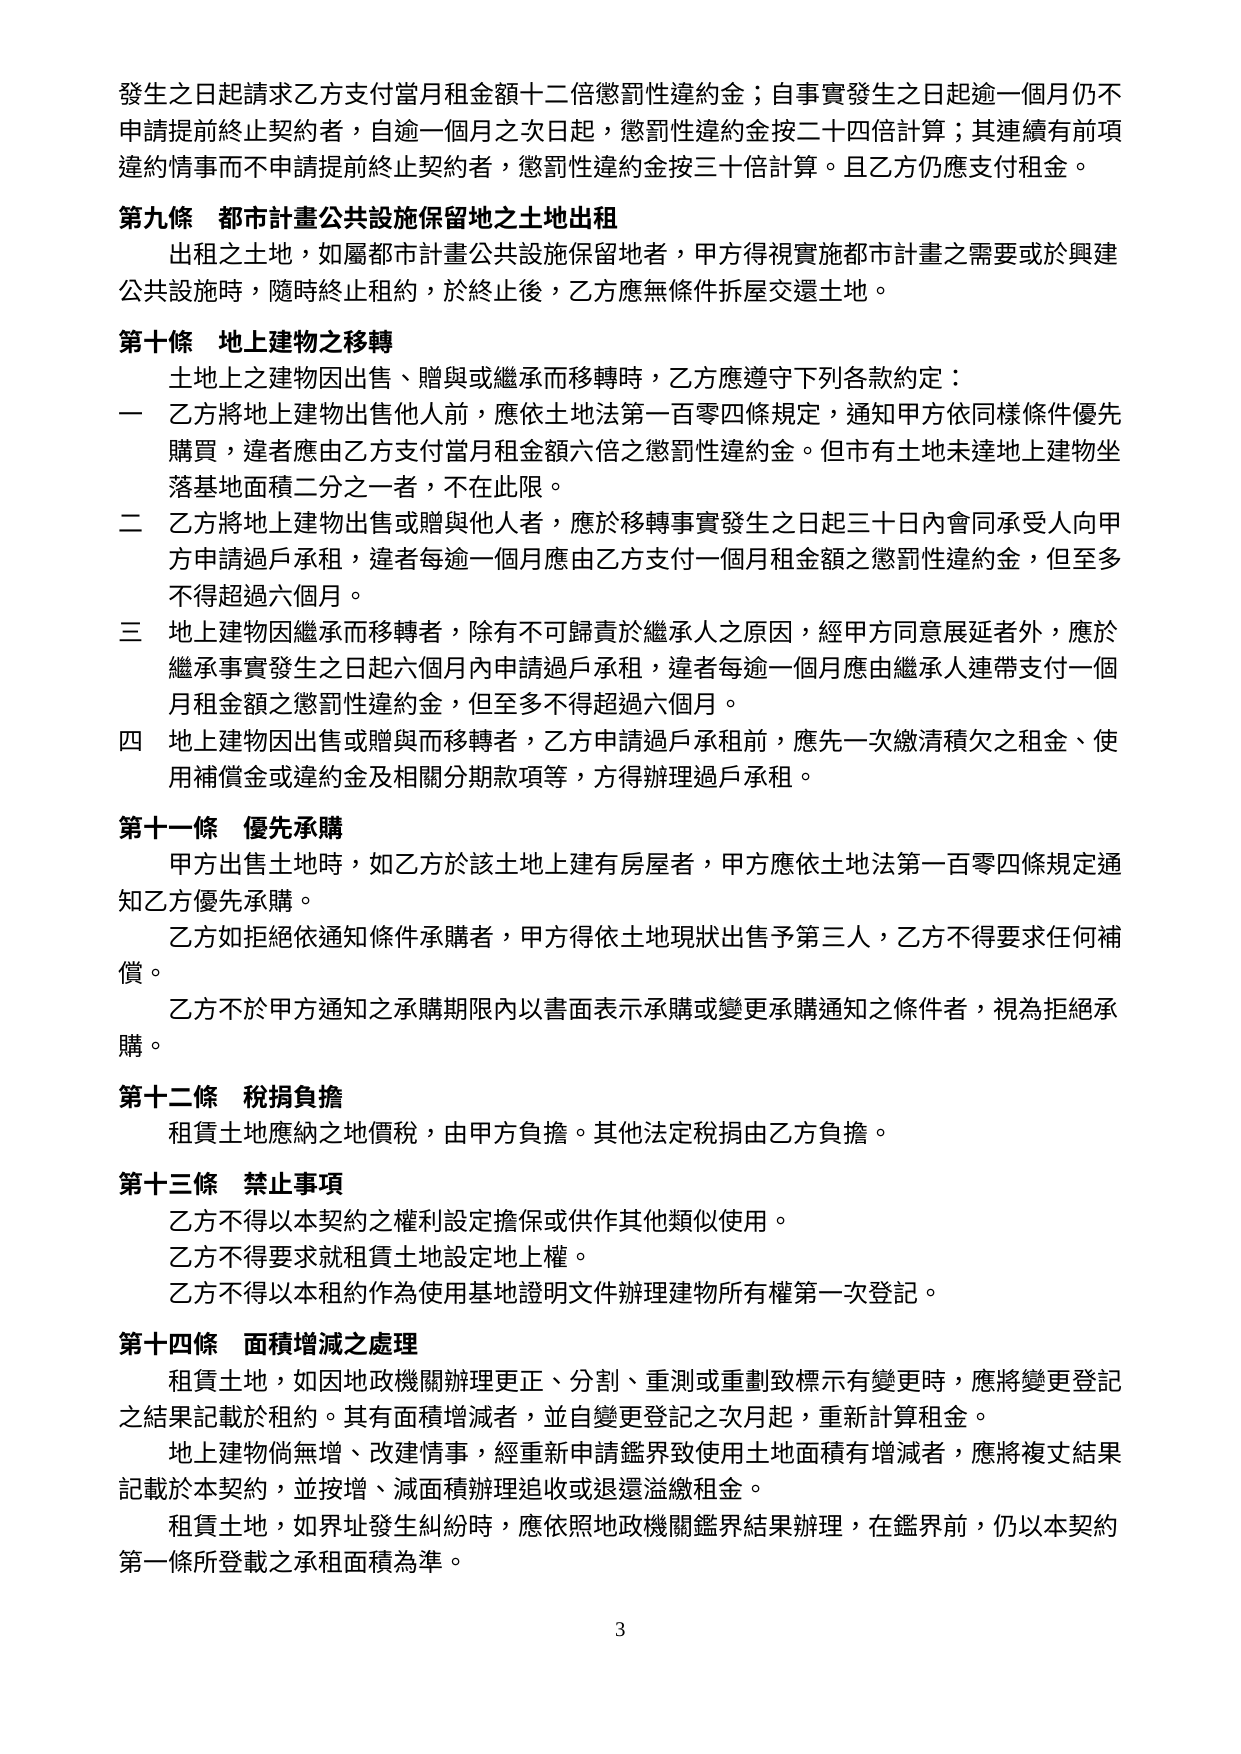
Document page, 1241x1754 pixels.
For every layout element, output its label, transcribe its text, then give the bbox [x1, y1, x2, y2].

text 甲方出售土地時，如乙方於該土地上建有房屋者，甲方應依土地法第一百零四條規定通知乙方優先承購。 [118, 845, 1122, 917]
text 第十條 地上建物之移轉 [118, 322, 1122, 359]
text 第九條 都市計畫公共設施保留地之土地出租 [118, 199, 1122, 235]
text 第十四條 面積增減之處理 [118, 1325, 1122, 1361]
text 二 乙方將地上建物出售或贈與他人者，應於移轉事實發生之日起三十日內會同承受人向甲方申請過戶承租，違者每逾一個月應由乙方支付一個月租金額之懲罰性違約金，但至多不得超過六個月。 [118, 504, 1122, 612]
text 三 地上建物因繼承而移轉者，除有不可歸責於繼承人之原因，經甲方同意展延者外，應於繼承事實發生之日起六個月內申請過戶承租，違者每逾一個月應由繼承人連帶支付一個月租金額之懲罰性違約金，但至多不得超過六個月。 [118, 612, 1122, 721]
text 第十一條 優先承購 [118, 809, 1122, 845]
text 一 乙方將地上建物出售他人前，應依土地法第一百零四條規定，通知甲方依同樣條件優先購買，違者應由乙方支付當月租金額六倍之懲罰性違約金。但市有土地未達地上建物坐落基地面積二分之一者，不在此限。 [118, 395, 1122, 504]
text 乙方不得以本租約作為使用基地證明文件辦理建物所有權第一次登記。 [118, 1274, 1122, 1310]
text 乙方不得以本契約之權利設定擔保或供作其他類似使用。 [118, 1201, 1122, 1237]
text 第十三條 禁止事項 [118, 1165, 1122, 1201]
text 四 地上建物因出售或贈與而移轉者，乙方申請過戶承租前，應先一次繳清積欠之租金、使用補償金或違約金及相關分期款項等，方得辦理過戶承租。 [118, 721, 1122, 794]
text 租賃土地應納之地價稅，由甲方負擔。其他法定稅捐由乙方負擔。 [118, 1114, 1122, 1150]
text 乙方不得要求就租賃土地設定地上權。 [118, 1237, 1122, 1274]
text 發生之日起請求乙方支付當月租金額十二倍懲罰性違約金；自事實發生之日起逾一個月仍不申請提前終止契約者，自逾一個月之次日起，懲罰性違約金按二十四倍計算；其連續有前項違約情事而不申請提前終止契約者，懲罰性違約金按三十倍計算。且乙方仍應支付租金。 [118, 75, 1122, 184]
text 租賃土地，如因地政機關辦理更正、分割、重測或重劃致標示有變更時，應將變更登記之結果記載於租約。其有面積增減者，並自變更登記之次月起，重新計算租金。 [118, 1361, 1122, 1434]
text 地上建物倘無增、改建情事，經重新申請鑑界致使用土地面積有增減者，應將複丈結果記載於本契約，並按增、減面積辦理追收或退還溢繳租金。 [118, 1434, 1122, 1506]
text 出租之土地，如屬都市計畫公共設施保留地者，甲方得視實施都市計畫之需要或於興建公共設施時，隨時終止租約，於終止後，乙方應無條件拆屋交還土地。 [118, 235, 1122, 307]
text 土地上之建物因出售、贈與或繼承而移轉時，乙方應遵守下列各款約定： [118, 359, 1122, 395]
text 第十二條 稅捐負擔 [118, 1077, 1122, 1114]
text 乙方如拒絕依通知條件承購者，甲方得依土地現狀出售予第三人，乙方不得要求任何補償。 [118, 917, 1122, 990]
text 乙方不於甲方通知之承購期限內以書面表示承購或變更承購通知之條件者，視為拒絕承購。 [118, 990, 1122, 1062]
text 租賃土地，如界址發生糾紛時，應依照地政機關鑑界結果辦理，在鑑界前，仍以本契約第一條所登載之承租面積為準。 [118, 1506, 1122, 1579]
